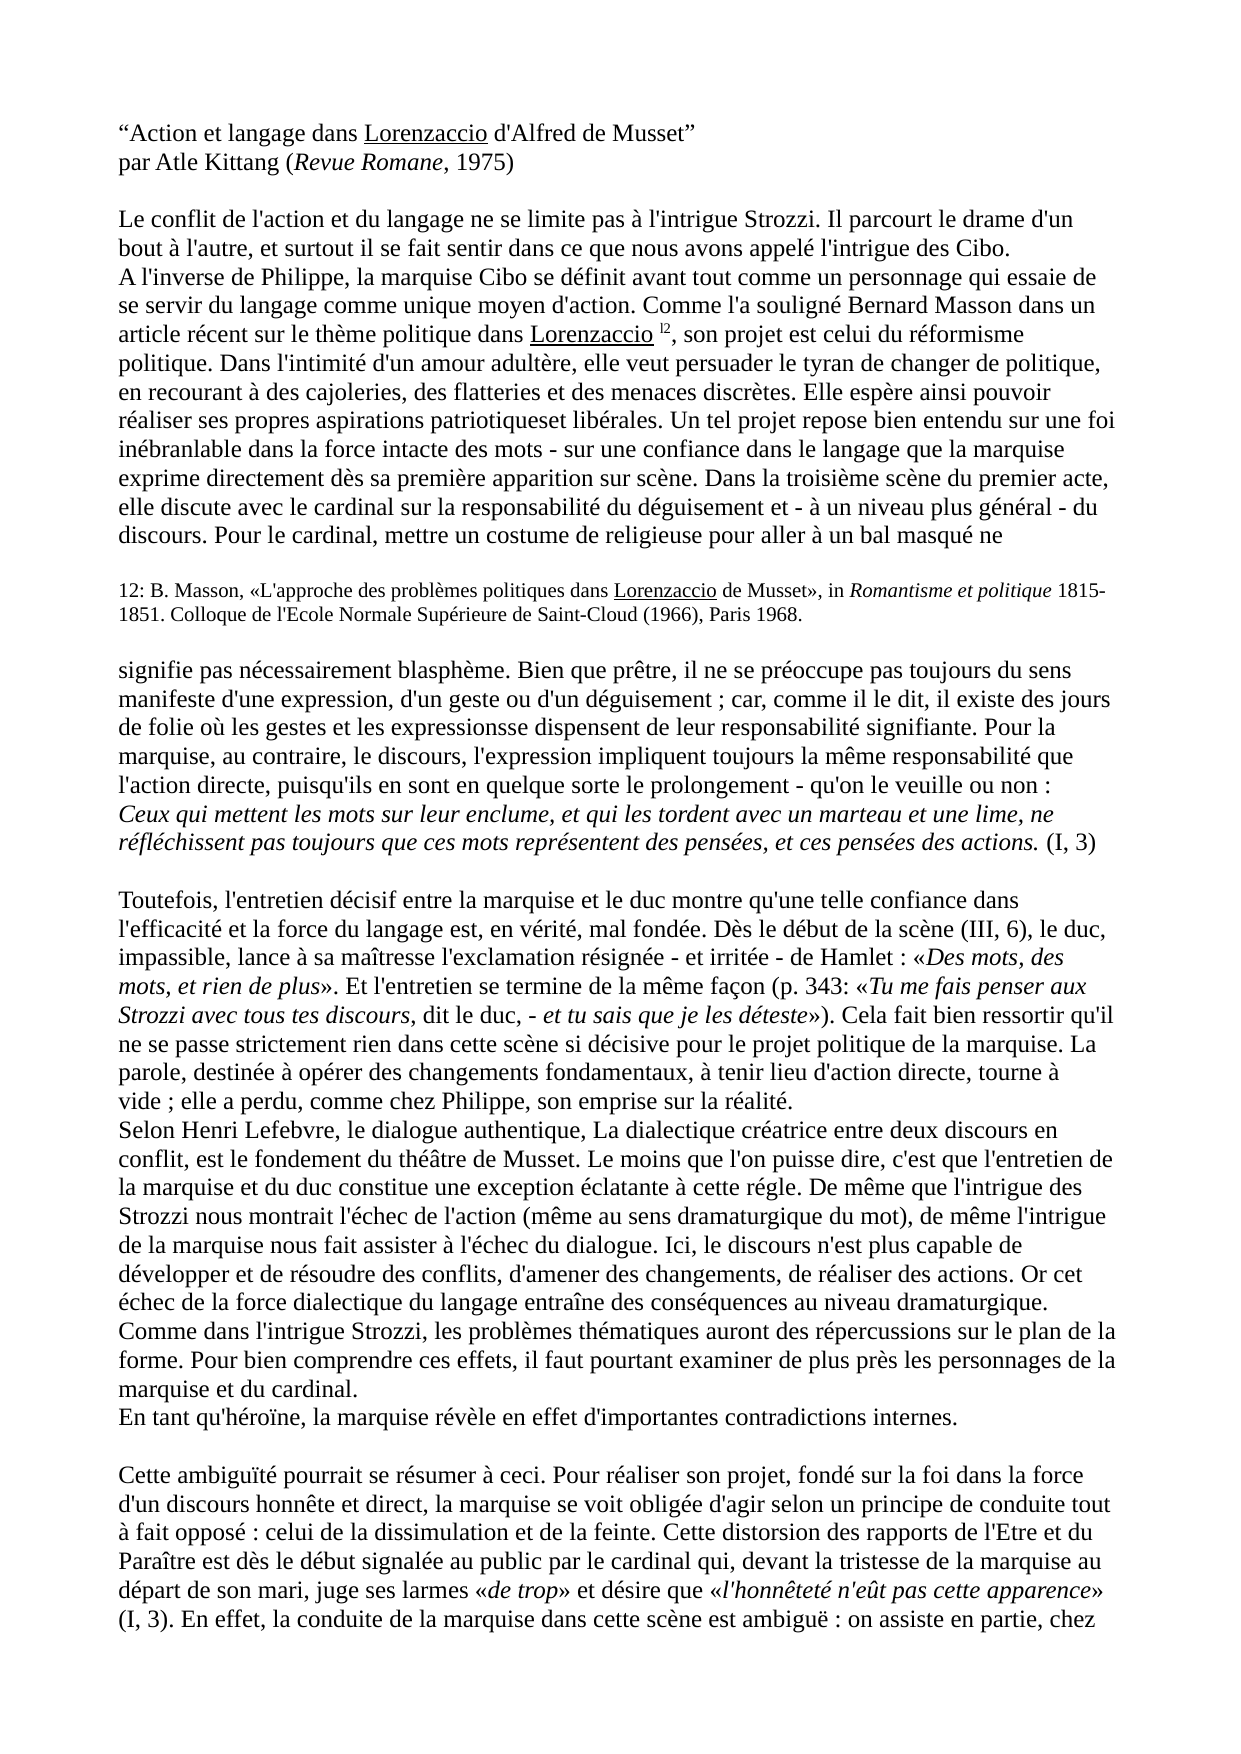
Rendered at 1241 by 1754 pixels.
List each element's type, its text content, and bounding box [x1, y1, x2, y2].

text Ceux qui mettent les mots sur leur enclume, et qui les tordent avec un marteau et une lime, ne réfléchissent pas toujours que ces mots représentent des pensées, et ces pensées des actions. (I, 3) [118, 799, 1122, 856]
text par Atle Kittang (Revue Romane, 1975) [118, 147, 1122, 176]
text Cette ambiguïté pourrait se résumer à ceci. Pour réaliser son projet, fondé sur la foi dans la force d'un discours honnête et direct, la marquise se voit obligée d'agir selon un principe de conduite tout à fait opposé : celui de la dissimulation et de la feinte. Cette distorsion des rapports de l'Etre et du Paraître est dès le début signalée au public par le cardinal qui, devant la tristesse de la marquise au départ de son mari, juge ses larmes «de trop» et désire que «l'honnêteté n'eût pas cette apparence» (I, 3). En effet, la conduite de la marquise dans cette scène est ambiguë : on assiste en partie, chez [118, 1431, 1122, 1632]
text Selon Henri Lefebvre, le dialogue authentique, La dialectique créatrice entre deux discours en conflit, est le fondement du théâtre de Musset. Le moins que l'on puisse dire, c'est que l'entretien de la marquise et du duc constitue une exception éclatante à cette régle. De même que l'intrigue des Strozzi nous montrait l'échec de l'action (même au sens dramaturgique du mot), de même l'intrigue de la marquise nous fait assister à l'échec du dialogue. Ici, le discours n'est plus capable de développer et de résoudre des conflits, d'amener des changements, de réaliser des actions. Or cet échec de la force dialectique du langage entraîne des conséquences au niveau dramaturgique. Comme dans l'intrigue Strozzi, les problèmes thématiques auront des répercussions sur le plan de la forme. Pour bien comprendre ces effets, il faut pourtant examiner de plus près les personnages de la marquise et du cardinal. [118, 1115, 1122, 1402]
text A l'inverse de Philippe, la marquise Cibo se définit avant tout comme un personnage qui essaie de se servir du langage comme unique moyen d'action. Comme l'a souligné Bernard Masson dans un article récent sur le thème politique dans Lorenzaccio l2, son projet est celui du réformisme politique. Dans l'intimité d'un amour adultère, elle veut persuader le tyran de changer de politique, en recourant à des cajoleries, des flatteries et des menaces discrètes. Elle espère ainsi pouvoir réaliser ses propres aspirations patriotiqueset libérales. Un tel projet repose bien entendu sur une foi inébranlable dans la force intacte des mots - sur une confiance dans le langage que la marquise exprime directement dès sa première apparition sur scène. Dans la troisième scène du premier acte, elle discute avec le cardinal sur la responsabilité du déguisement et - à un niveau plus général - du discours. Pour le cardinal, mettre un costume de religieuse pour aller à un bal masqué ne [118, 262, 1122, 549]
text 12: B. Masson, «L'approche des problèmes politiques dans Lorenzaccio de Musset», in Romantisme et politique 1815-1851. Colloque de l'Ecole Normale Supérieure de Saint-Cloud (1966), Paris 1968. [118, 578, 1122, 626]
text Toutefois, l'entretien décisif entre la marquise et le duc montre qu'une telle confiance dans l'efficacité et la force du langage est, en vérité, mal fondée. Dès le début de la scène (III, 6), le duc, impassible, lance à sa maîtresse l'exclamation résignée - et irritée - de Hamlet : «Des mots, des mots, et rien de plus». Et l'entretien se termine de la même façon (p. 343: «Tu me fais penser aux Strozzi avec tous tes discours, dit le duc, - et tu sais que je les déteste»). Cela fait bien ressortir qu'il ne se passe strictement rien dans cette scène si décisive pour le projet politique de la marquise. La parole, destinée à opérer des changements fondamentaux, à tenir lieu d'action directe, tourne à vide ; elle a perdu, comme chez Philippe, son emprise sur la réalité. [118, 885, 1122, 1115]
text En tant qu'héroïne, la marquise révèle en effet d'importantes contradictions internes. [118, 1402, 1122, 1431]
text Le conflit de l'action et du langage ne se limite pas à l'intrigue Strozzi. Il parcourt le drame d'un bout à l'autre, et surtout il se fait sentir dans ce que nous avons appelé l'intrigue des Cibo. [118, 204, 1122, 262]
text “Action et langage dans Lorenzaccio d'Alfred de Musset” [118, 118, 1122, 147]
text signifie pas nécessairement blasphème. Bien que prêtre, il ne se préoccupe pas toujours du sens manifeste d'une expression, d'un geste ou d'un déguisement ; car, comme il le dit, il existe des jours de folie où les gestes et les expressionsse dispensent de leur responsabilité signifiante. Pour la marquise, au contraire, le discours, l'expression impliquent toujours la même responsabilité que l'action directe, puisqu'ils en sont en quelque sorte le prolongement - qu'on le veuille ou non : [118, 655, 1122, 799]
